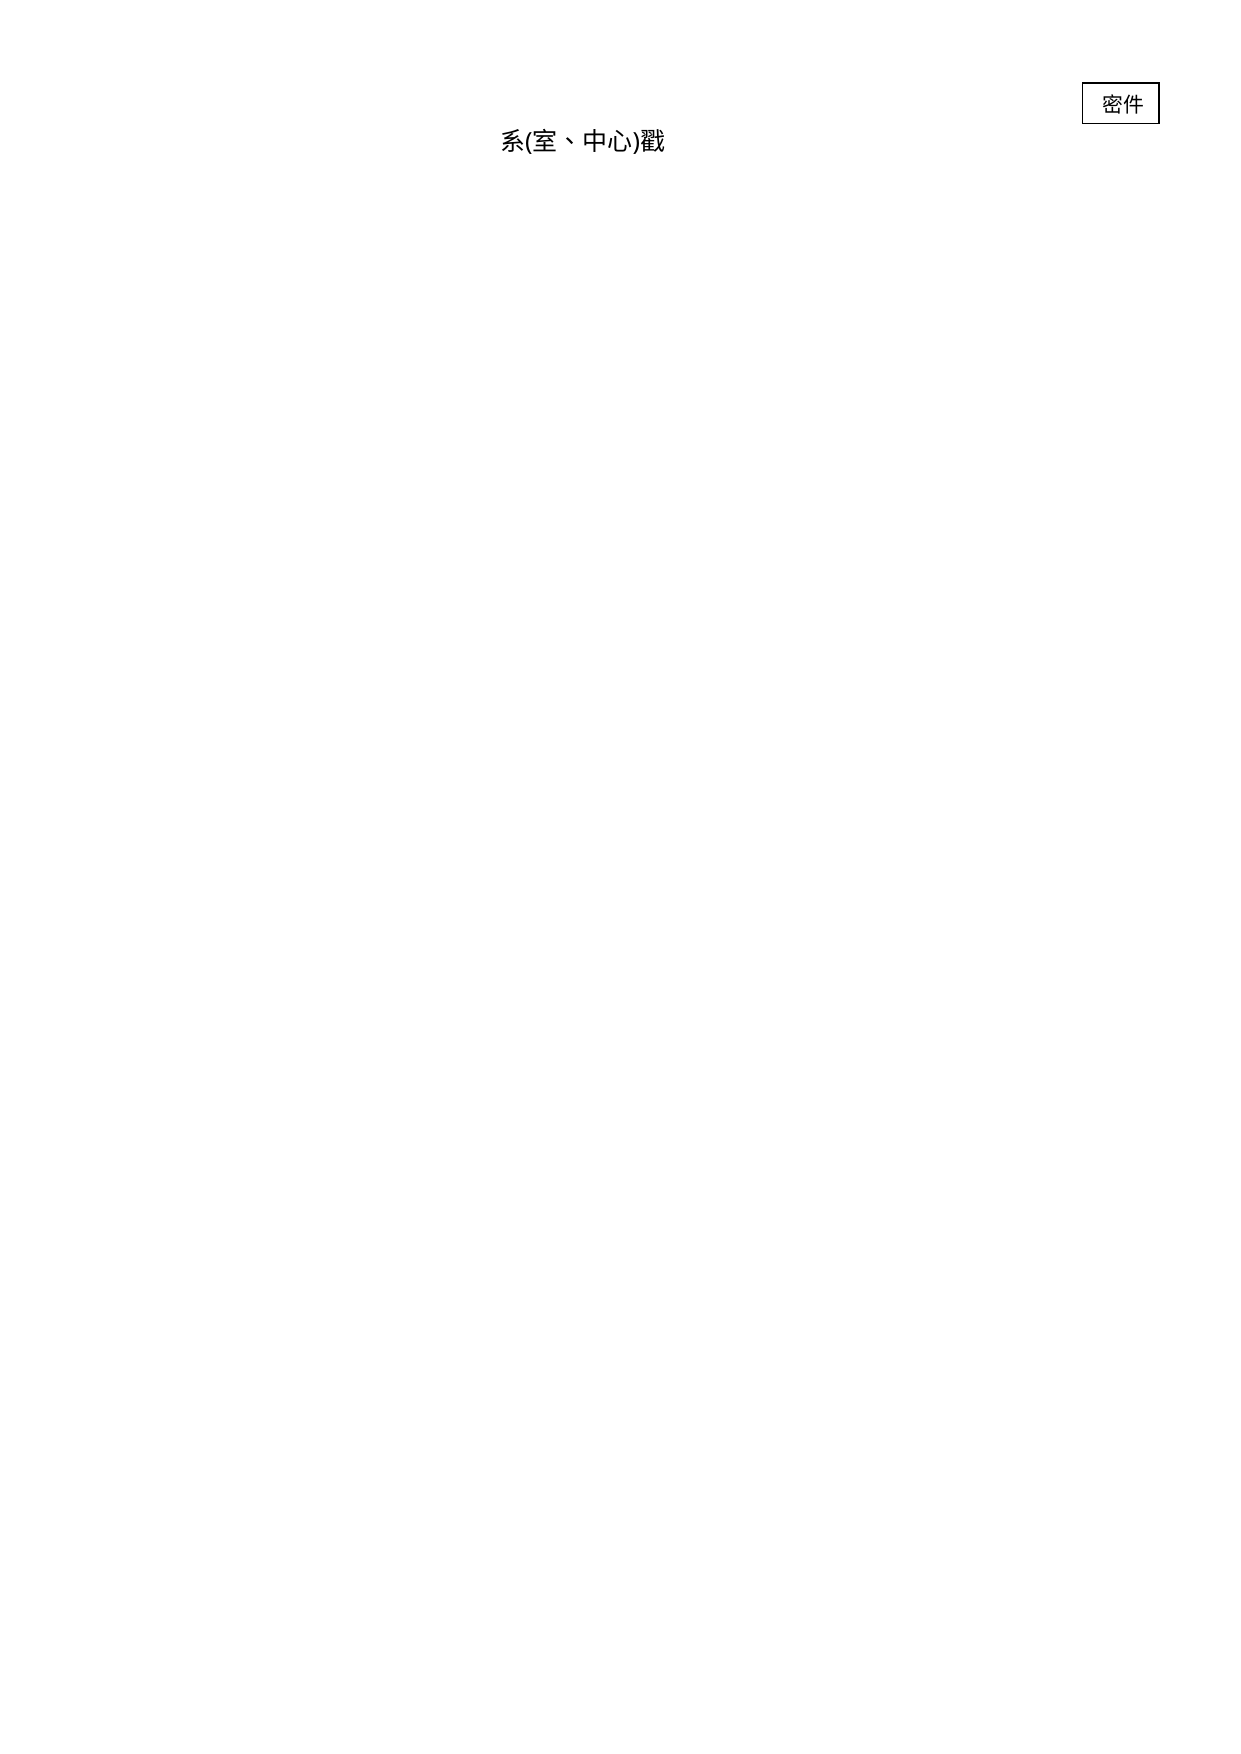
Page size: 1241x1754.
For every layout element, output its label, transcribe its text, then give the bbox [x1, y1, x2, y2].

text 系(室、中心)戳 [112, 121, 1144, 158]
